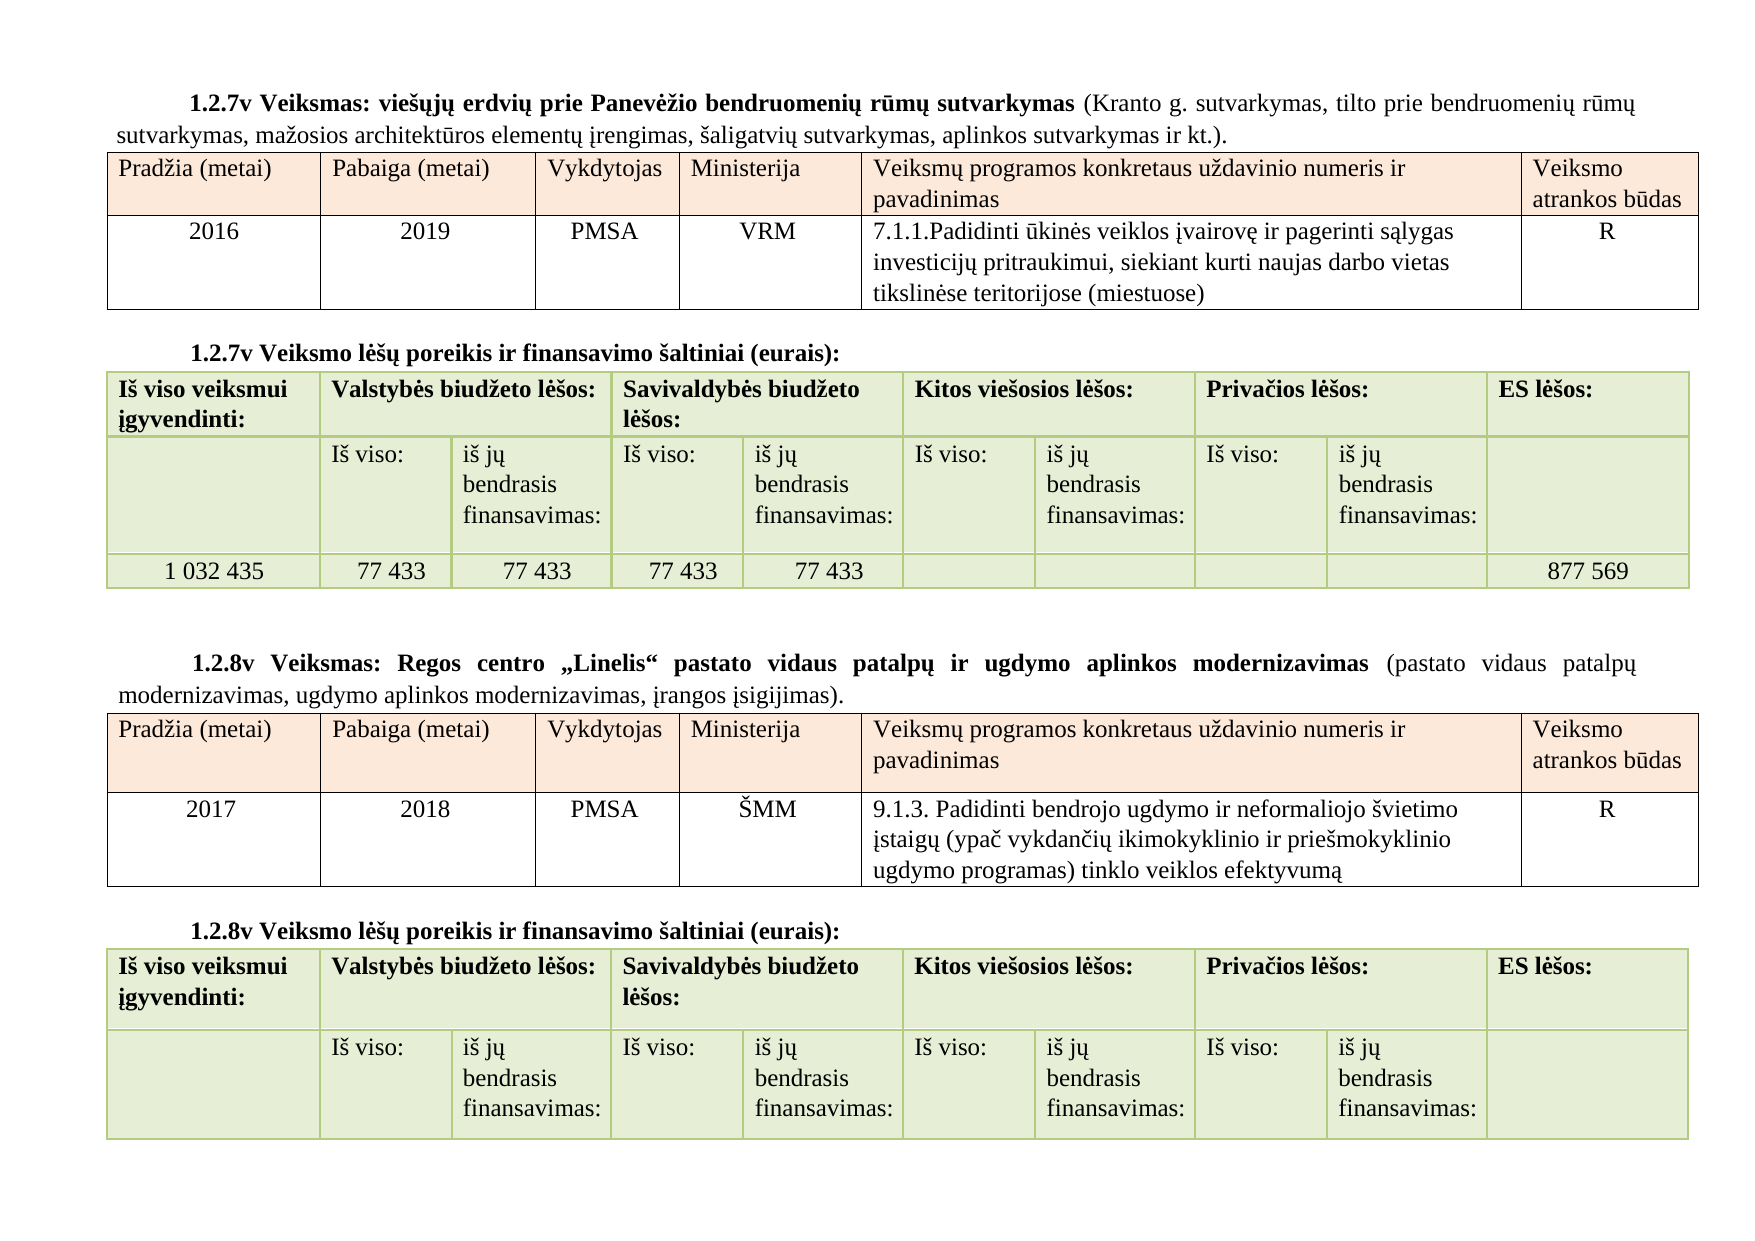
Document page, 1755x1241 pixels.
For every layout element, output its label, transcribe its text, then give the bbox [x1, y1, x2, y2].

table_cell VRM [680, 216, 861, 308]
table_cell Iš viso: [1196, 438, 1326, 552]
table_cell [108, 1031, 319, 1138]
table_cell Iš viso: [613, 438, 742, 552]
table_cell ŠMM [680, 793, 861, 886]
table_cell 7.1.1.Padidinti ūkinės veiklos įvairovę ir pagerinti sąlygas investicijų pritraukimui, siekiant kurti naujas darbo vietas tikslinėse teritorijose (miestuose) [862, 216, 1521, 308]
table_cell [1488, 1031, 1687, 1138]
table_cell 9.1.3. Padidinti bendrojo ugdymo ir neformaliojo švietimo įstaigų (ypač vykdančių ikimokyklinio ir priešmokyklinio ugdymo programas) tinklo veiklos efektyvumą [862, 793, 1521, 886]
table_header Savivaldybės biudžeto lėšos: [613, 373, 902, 435]
table_cell Iš viso: [612, 1031, 742, 1138]
table_header Pabaiga (metai) [321, 153, 535, 215]
table_cell iš jų bendrasis finansavimas: [1328, 1031, 1486, 1138]
table_cell 77 433 [744, 555, 902, 587]
table_cell PMSA [536, 216, 679, 308]
table_cell 77 433 [321, 555, 450, 587]
table_cell [108, 438, 319, 552]
text 1.2.7v Veiksmo lėšų poreikis ir finansavimo šaltiniai (eurais): [190, 338, 1636, 367]
table_header Valstybės biudžeto lėšos: [321, 373, 610, 435]
table_cell iš jų bendrasis finansavimas: [744, 1031, 902, 1138]
table_header Iš viso veiksmui įgyvendinti: [109, 374, 318, 434]
table_cell [1196, 555, 1326, 587]
table_header Pradžia (metai) [108, 714, 320, 792]
table_cell iš jų bendrasis finansavimas: [1036, 1031, 1194, 1138]
table_header Kitos viešosios lėšos: [904, 373, 1194, 435]
text 1.2.8v Veiksmas: Regos centro „Linelis“ pastato vidaus patalpų ir ugdymo aplinkos modernizavimas (pastato vidaus patalpų modernizavimas, ugdymo aplinkos modernizavimas, įrangos įsigijimas). [118, 648, 1636, 709]
table_cell Iš viso: [904, 1031, 1034, 1138]
table_cell iš jų bendrasis finansavimas: [1036, 438, 1194, 552]
table_cell 2016 [108, 216, 320, 308]
text 1.2.7v Veiksmas: viešųjų erdvių prie Panevėžio bendruomenių rūmų sutvarkymas (Kranto g. sutvarkymas, tilto prie bendruomenių rūmų sutvarkymas, mažosios architektūros elementų įrengimas, šaligatvių sutvarkymas, aplinkos sutvarkymas ir kt.). [116, 88, 1636, 148]
table_cell iš jų bendrasis finansavimas: [1328, 438, 1486, 552]
table_cell [1488, 438, 1688, 552]
table_header Ministerija [680, 714, 861, 792]
table_header Vykdytojas [536, 714, 679, 792]
table_cell 2017 [108, 793, 320, 886]
table_cell [904, 555, 1034, 587]
table_cell PMSA [536, 793, 679, 886]
table_header Pabaiga (metai) [321, 714, 535, 792]
table_cell 1 032 435 [108, 555, 319, 587]
table_header Veiksmo atrankos būdas [1522, 153, 1698, 215]
table_cell iš jų bendrasis finansavimas: [453, 1031, 610, 1138]
table_header Ministerija [680, 153, 861, 215]
table_header Kitos viešosios lėšos: [904, 950, 1194, 1028]
table_header Valstybės biudžeto lėšos: [321, 950, 610, 1028]
table_header Veiksmų programos konkretaus uždavinio numeris ir pavadinimas [862, 714, 1521, 792]
table_cell [1328, 555, 1486, 587]
table_header ES lėšos: [1488, 373, 1688, 435]
table_header Vykdytojas [536, 153, 679, 215]
table_cell iš jų bendrasis finansavimas: [453, 438, 610, 552]
table_cell R [1522, 793, 1698, 886]
table_header ES lėšos: [1488, 950, 1687, 1028]
table_cell iš jų bendrasis finansavimas: [744, 438, 902, 552]
table_cell 2019 [321, 216, 535, 308]
table_cell Iš viso: [321, 438, 450, 552]
table_header Iš viso veiksmui įgyvendinti: [108, 950, 319, 1028]
table_header Pradžia (metai) [108, 153, 320, 215]
table_cell 77 433 [453, 555, 610, 587]
table_header Privačios lėšos: [1196, 373, 1486, 435]
table_header Savivaldybės biudžeto lėšos: [612, 950, 902, 1028]
table_cell Iš viso: [321, 1031, 451, 1138]
table_header Veiksmo atrankos būdas [1522, 714, 1698, 792]
table_header Privačios lėšos: [1196, 950, 1486, 1028]
table_cell [1036, 555, 1194, 587]
text 1.2.8v Veiksmo lėšų poreikis ir finansavimo šaltiniai (eurais): [190, 916, 1636, 944]
table_header Veiksmų programos konkretaus uždavinio numeris ir pavadinimas [862, 153, 1521, 215]
table_cell 77 433 [613, 555, 742, 587]
table_cell Iš viso: [904, 438, 1034, 552]
table_cell 877 569 [1488, 555, 1688, 587]
table_cell 2018 [321, 793, 535, 886]
table_cell Iš viso: [1196, 1031, 1326, 1138]
table_cell R [1522, 216, 1698, 308]
